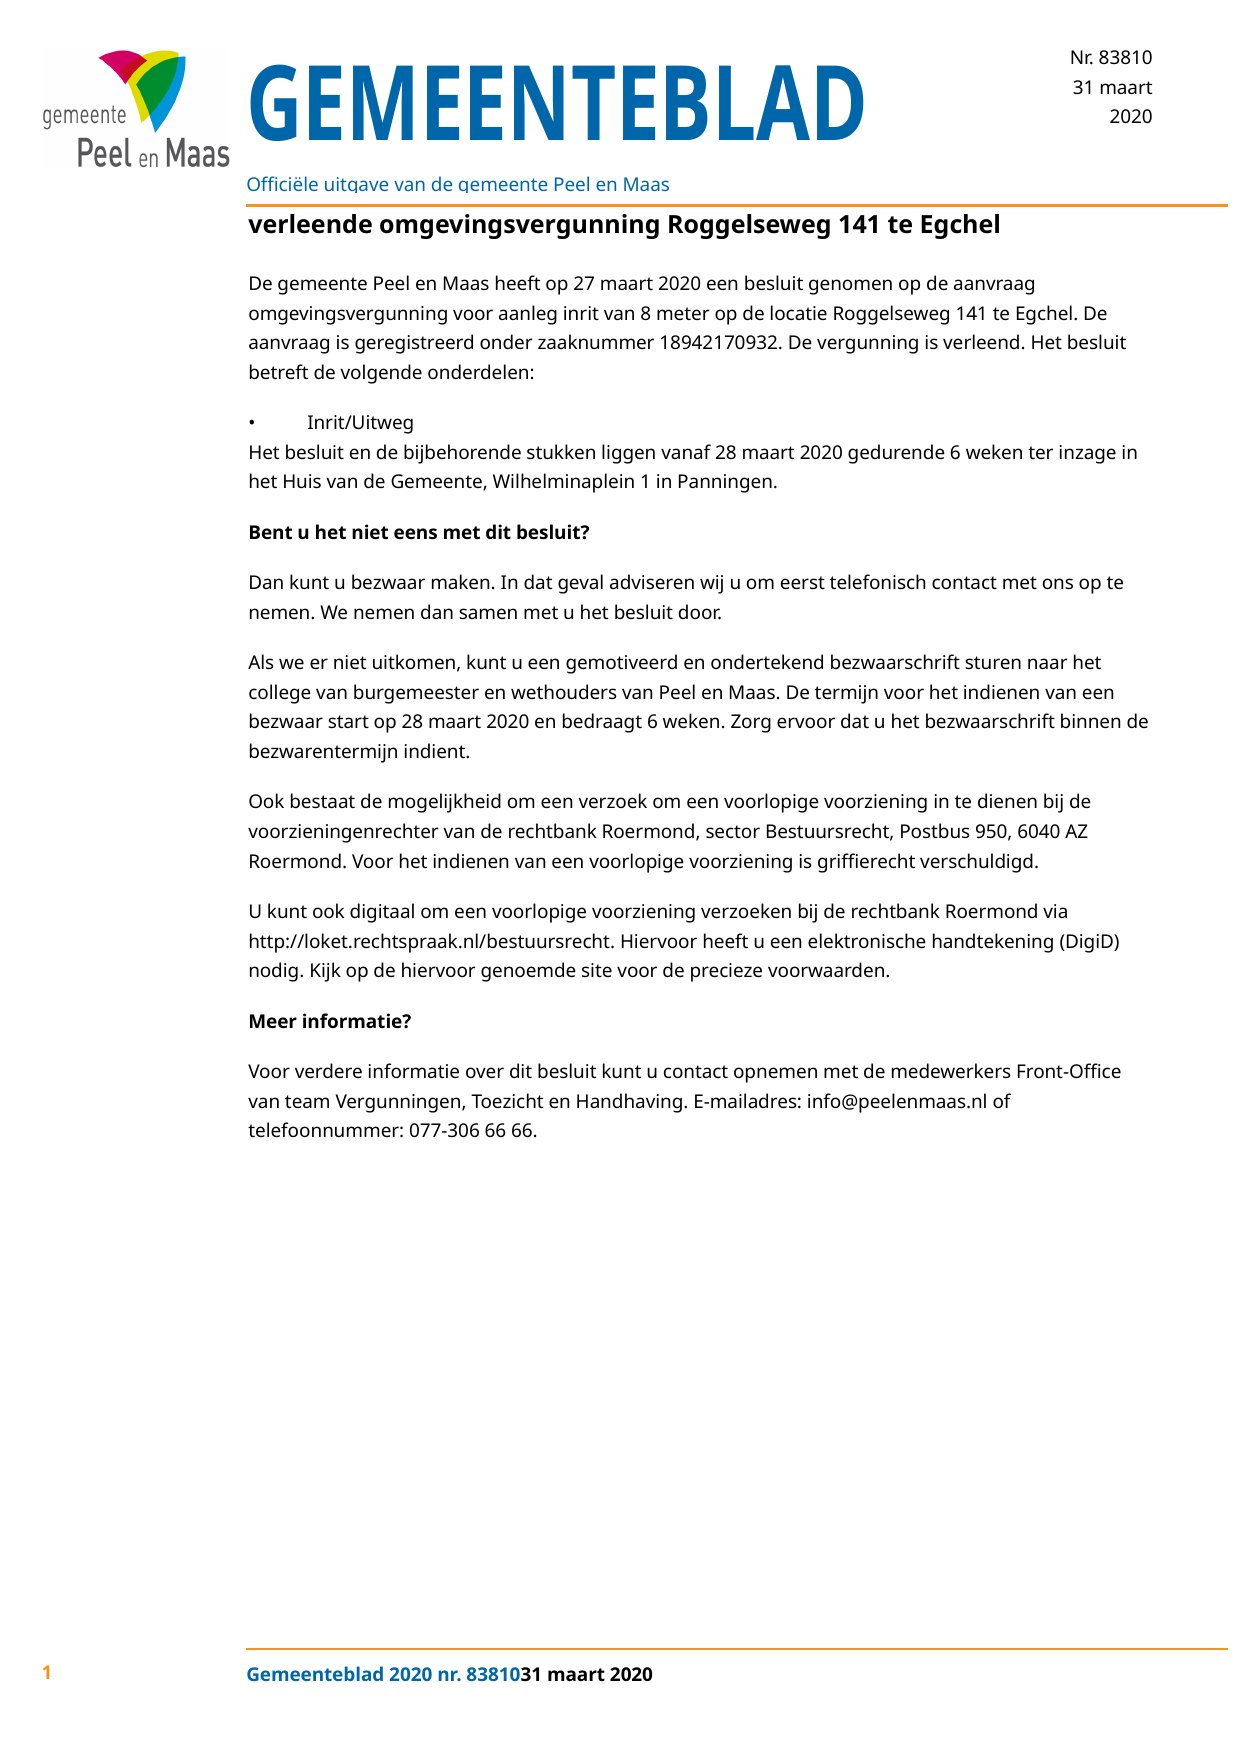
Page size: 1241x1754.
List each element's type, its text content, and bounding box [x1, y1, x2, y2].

text Als we er niet uitkomen, kunt u een gemotiveerd en ondertekend bezwaarschrift sturen naar het college van burgemeester en wethouders van Peel en Maas. De termijn voor het indienen van een bezwaar start op 28 maart 2020 en bedraagt 6 weken. Zorg ervoor dat u het bezwaarschrift binnen de bezwarentermijn indient. [248, 649, 1152, 764]
picture [41, 47, 231, 172]
text Het besluit en de bijbehorende stukken liggen vanaf 28 maart 2020 gedurende 6 weken ter inzage in het Huis van de Gemeente, Wilhelminaplein 1 in Panningen. [248, 439, 1152, 494]
text Voor verdere informatie over dit besluit kunt u contact opnemen met de medewerkers Front-Office van team Vergunningen, Toezicht en Handhaving. E-mailadres: info@peelenmaas.nl of telefoonnummer: 077-306 66 66. [248, 1058, 1152, 1143]
text Ook bestaat de mogelijkheid om een verzoek om een voorlopige voorziening in te dienen bij de voorzieningenrechter van de rechtbank Roermond, sector Bestuursrecht, Postbus 950, 6040 AZ Roermond. Voor het indienen van een voorlopige voorziening is griffierecht verschuldigd. [248, 789, 1152, 873]
text Bent u het niet eens met dit besluit? [248, 519, 1152, 545]
text verleende omgevingsvergunning Roggelseweg 141 te Egchel [248, 207, 1152, 241]
list Inrit/Uitweg [248, 409, 1152, 435]
text Dan kunt u bezwaar maken. In dat geval adviseren wij u om eerst telefonisch contact met ons op te nemen. We nemen dan samen met u het besluit door. [248, 569, 1152, 625]
text U kunt ook digitaal om een voorlopige voorziening verzoeken bij de rechtbank Roermond via http://loket.rechtspraak.nl/bestuursrecht. Hiervoor heeft u een elektronische handtekening (DigiD) nodig. Kijk op de hiervoor genoemde site voor de precieze voorwaarden. [248, 898, 1152, 983]
text Meer informatie? [248, 1008, 1152, 1033]
text De gemeente Peel en Maas heeft op 27 maart 2020 een besluit genomen op de aanvraag omgevingsvergunning voor aanleg inrit van 8 meter op de locatie Roggelseweg 141 te Egchel. De aanvraag is geregistreerd onder zaaknummer 18942170932. De vergunning is verleend. Het besluit betreft de volgende onderdelen: [248, 270, 1152, 385]
